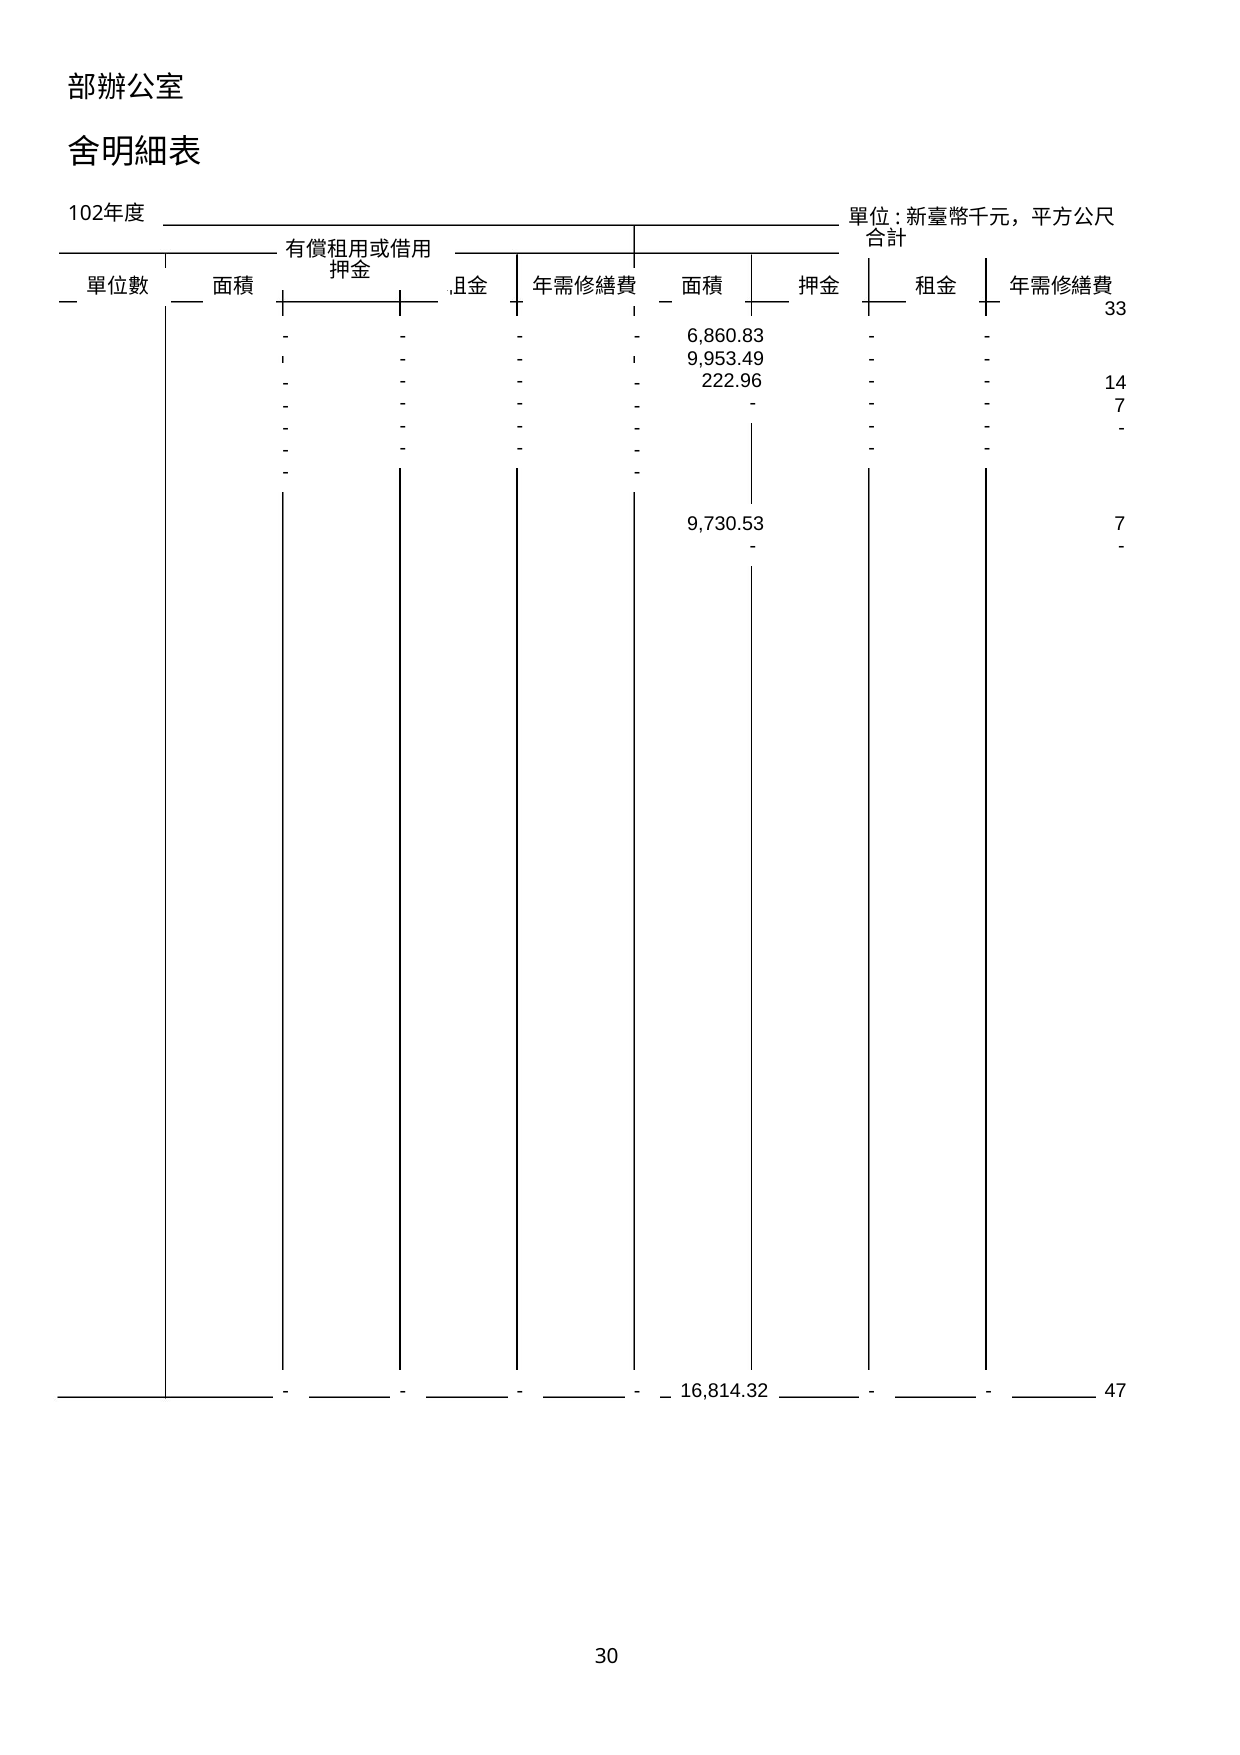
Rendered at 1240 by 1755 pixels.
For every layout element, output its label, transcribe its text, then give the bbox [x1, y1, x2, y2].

text - [985, 1379, 1003, 1401]
picture [58, 126, 209, 163]
text - [634, 439, 651, 461]
text - [282, 416, 300, 439]
text - [516, 325, 534, 347]
text - [282, 372, 300, 394]
text 押金 [329, 261, 446, 281]
text 單位 : 新臺幣千元，平方公尺 [848, 208, 1156, 229]
text - [868, 347, 886, 369]
text 面積 [681, 277, 736, 297]
text - [868, 392, 886, 414]
text 年需修繕費 [532, 277, 651, 297]
text - [634, 1379, 651, 1401]
text 33 [1104, 297, 1137, 320]
picture [58, 63, 1129, 96]
text - [282, 439, 300, 461]
text - [984, 436, 1001, 459]
text 7 [1114, 394, 1136, 416]
text 合計 [865, 229, 1156, 249]
text 單位數 [86, 277, 163, 297]
text - [868, 436, 886, 459]
text - [749, 392, 767, 414]
text - [868, 1379, 886, 1401]
text - [399, 325, 417, 347]
text 舍明細表 [68, 137, 234, 170]
text - [399, 392, 417, 414]
text 年需修繕費 [1009, 277, 1137, 297]
text - [984, 392, 1001, 414]
text 6,860.83 [687, 325, 767, 347]
text - [516, 347, 534, 369]
text - [399, 347, 417, 369]
text - [399, 1379, 417, 1401]
text - [984, 347, 1001, 369]
text - [399, 369, 417, 392]
text - [399, 414, 417, 436]
text - [868, 325, 886, 347]
text 押金 [798, 277, 853, 297]
text - [282, 461, 300, 483]
text - [282, 325, 300, 347]
text - [634, 372, 651, 394]
text - [516, 392, 534, 414]
text - [984, 369, 1001, 392]
text - [282, 1379, 300, 1401]
text 16,814.32 [680, 1379, 770, 1401]
text - [984, 325, 1001, 347]
text 47 [1104, 1379, 1136, 1401]
picture [638, 1637, 1127, 1659]
text - [984, 414, 1001, 436]
picture [66, 1637, 586, 1659]
text 有償租用或借用 [286, 240, 446, 261]
text - [634, 416, 651, 439]
text 9,953.49 [687, 347, 767, 369]
text 租金 [447, 277, 502, 297]
text - [1118, 535, 1136, 557]
text - [516, 414, 534, 436]
text 7 [1114, 512, 1136, 535]
text - [516, 436, 534, 459]
text 租金 [915, 277, 971, 297]
text 9,730.53 [687, 512, 767, 535]
text 30 [594, 1646, 629, 1667]
text - [516, 1379, 534, 1401]
text - [634, 325, 651, 347]
text 面積 [212, 277, 268, 297]
text - [749, 535, 767, 557]
text - [868, 369, 886, 392]
text - [868, 414, 886, 436]
text - [634, 394, 651, 416]
picture [0, 190, 1240, 1619]
text 14 [1104, 372, 1136, 394]
text - [516, 369, 534, 392]
text 222.96 [701, 369, 767, 392]
text - [634, 461, 651, 483]
text 102年度 [68, 204, 154, 225]
text - [1118, 416, 1136, 439]
text 部辦公室 [68, 74, 211, 103]
text - [282, 394, 300, 416]
text - [399, 436, 417, 459]
